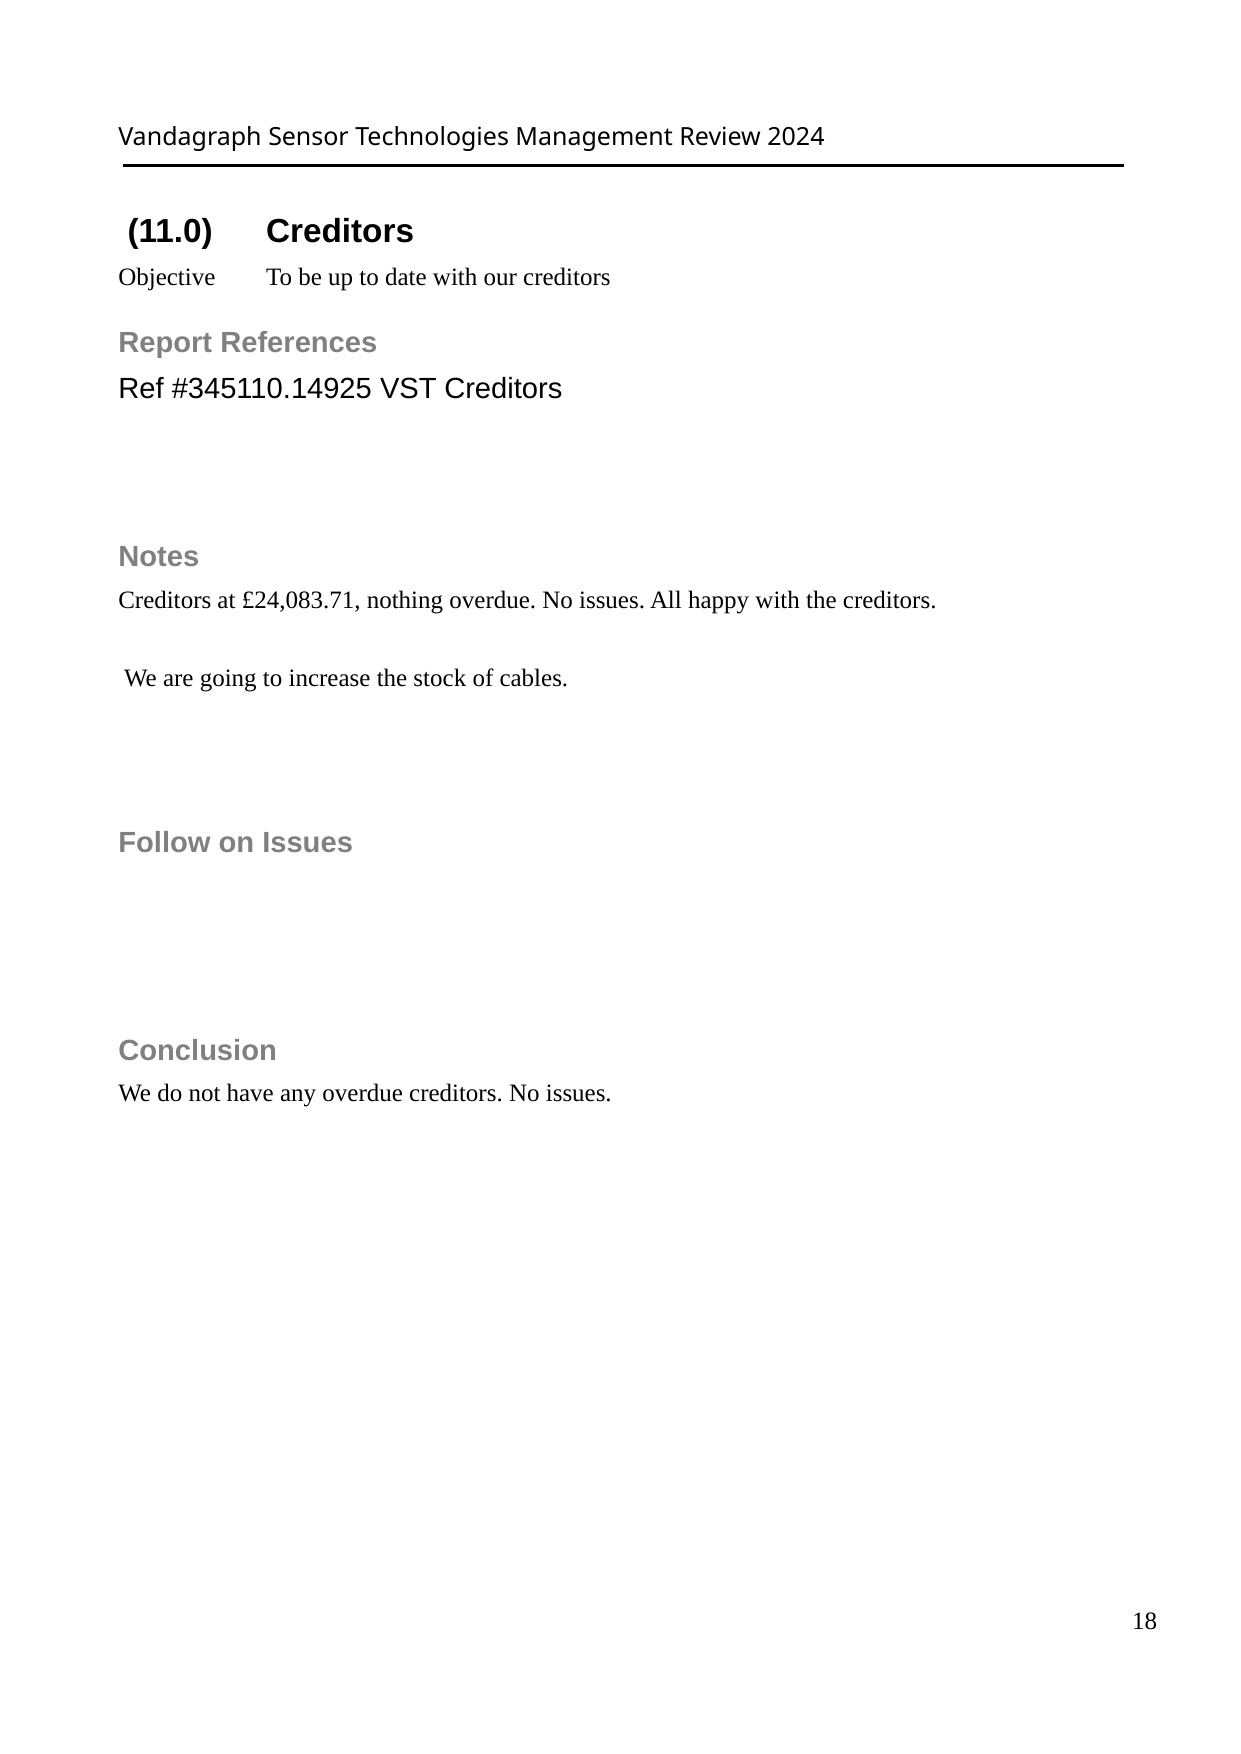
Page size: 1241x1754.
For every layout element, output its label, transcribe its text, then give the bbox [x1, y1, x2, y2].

subtitle Conclusion [118, 1032, 1122, 1066]
subtitle Follow on Issues [118, 825, 1122, 858]
subtitle Notes [118, 539, 1122, 573]
text Creditors at £24,083.71, nothing overdue. No issues. All happy with the creditors. [118, 585, 1122, 614]
text We are going to increase the stock of cables. [118, 663, 1122, 692]
text Ref #345110.14925 VST Creditors [118, 372, 1122, 405]
subtitle Report References [118, 326, 1122, 359]
text We do not have any overdue creditors. No issues. [118, 1078, 1122, 1107]
text Objective To be up to date with our creditors [118, 262, 1122, 291]
subtitle (11.0) Creditors [118, 211, 1122, 249]
